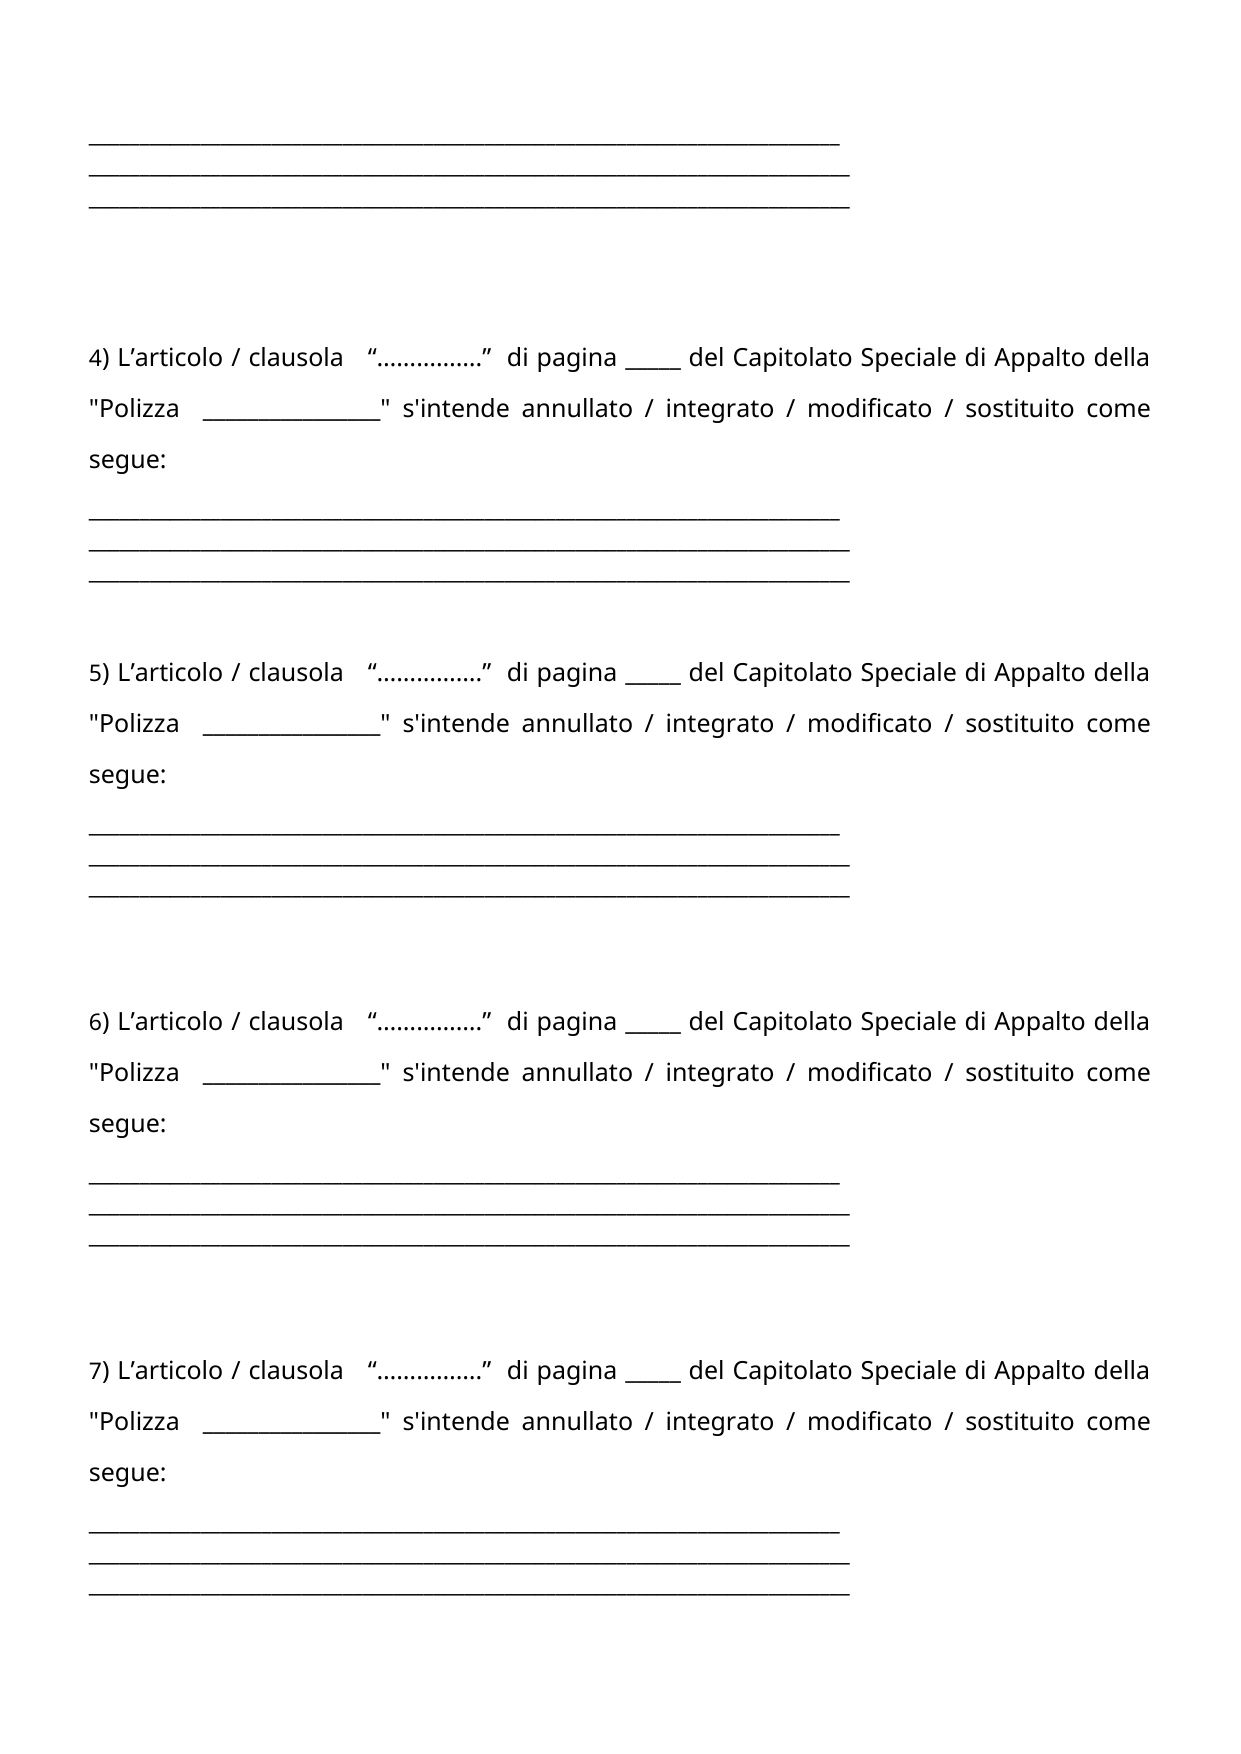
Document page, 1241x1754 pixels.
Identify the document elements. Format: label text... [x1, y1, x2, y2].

text ___________________________________________________________________________ [89, 1568, 1152, 1600]
text ___________________________________________________________________________ [89, 149, 1152, 181]
text __________________________________________________________________________ [89, 1157, 1152, 1188]
text ___________________________________________________________________________ [89, 1537, 1152, 1568]
text ___________________________________________________________________________ [89, 555, 1152, 587]
text __________________________________________________________________________ [89, 493, 1152, 524]
text ___________________________________________________________________________ [89, 524, 1152, 555]
text ___________________________________________________________________________ [89, 1188, 1152, 1219]
text __________________________________________________________________________ [89, 118, 1152, 149]
text ___________________________________________________________________________ [89, 870, 1152, 902]
text ___________________________________________________________________________ [89, 181, 1152, 212]
text ___________________________________________________________________________ [89, 839, 1152, 870]
text 4) L’articolo / clausola “…………….” di pagina _____ del Capitolato Speciale di Appalto della "Polizza ________________" s'intende annullato / integrato / modificato / sostituito come segue: [89, 340, 1152, 476]
text __________________________________________________________________________ [89, 808, 1152, 839]
text 7) L’articolo / clausola “…………….” di pagina _____ del Capitolato Speciale di Appalto della "Polizza ________________" s'intende annullato / integrato / modificato / sostituito come segue: [89, 1353, 1152, 1489]
text 5) L’articolo / clausola “…………….” di pagina _____ del Capitolato Speciale di Appalto della "Polizza ________________" s'intende annullato / integrato / modificato / sostituito come segue: [89, 655, 1152, 791]
text 6) L’articolo / clausola “…………….” di pagina _____ del Capitolato Speciale di Appalto della "Polizza ________________" s'intende annullato / integrato / modificato / sostituito come segue: [89, 1004, 1152, 1140]
text __________________________________________________________________________ [89, 1506, 1152, 1537]
text ___________________________________________________________________________ [89, 1219, 1152, 1251]
